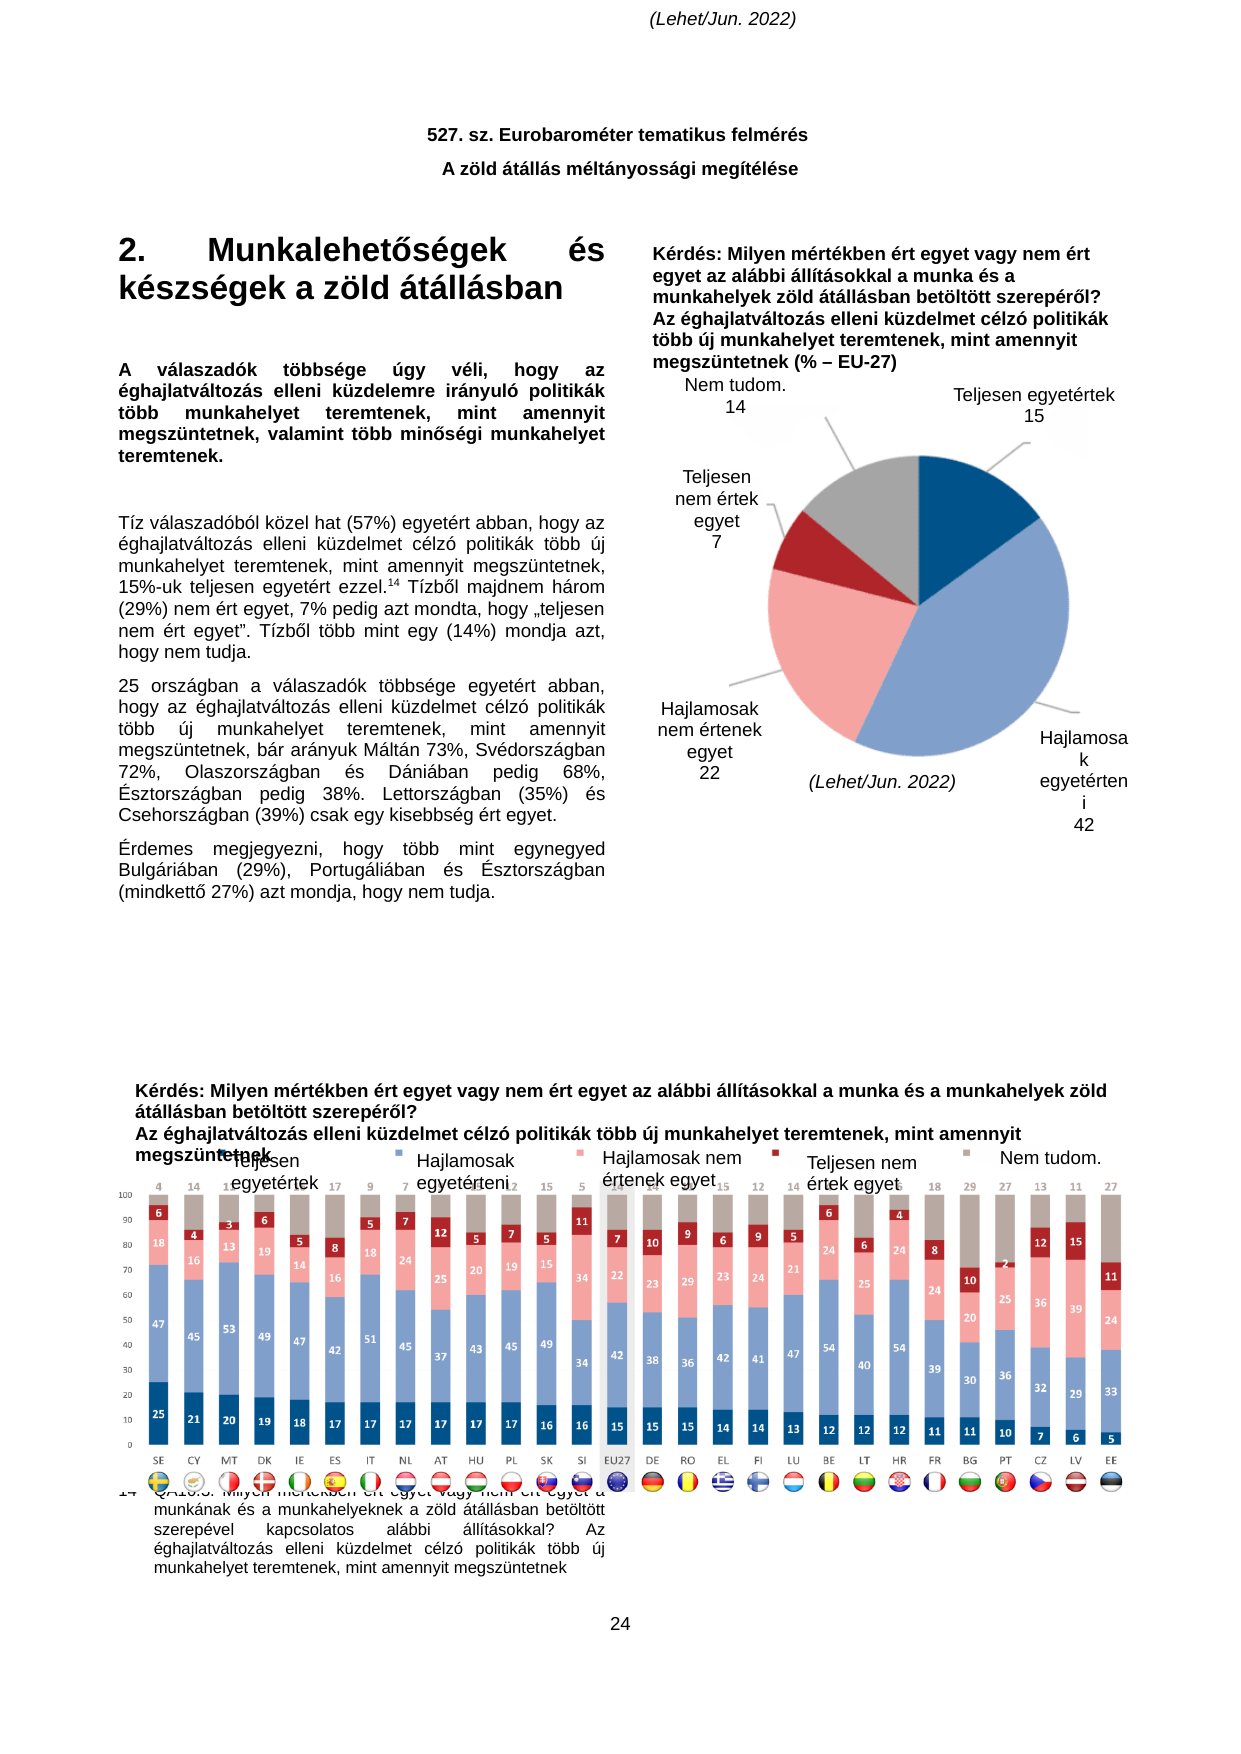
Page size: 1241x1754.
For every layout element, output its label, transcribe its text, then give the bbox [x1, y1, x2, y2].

picture [729, 405, 1087, 759]
text Tíz válaszadóból közel hat (57%) egyetért abban, hogy az éghajlatváltozás elleni küzdelmet célzó politikák több új munkahelyet teremtenek, mint amennyit megszüntetnek, 15%-uk teljesen egyetért ezzel. Tízből majdnem három (29%) nem ért egyet, 7% pedig azt mondta, hogy „teljesen nem ért egyet”. Tízből több mint egy (14%) mondja azt, hogy nem tudja. [118, 512, 605, 663]
text QA10.3. Milyen mértékben ért egyet vagy nem ért egyet a munkának és a munkahelyeknek a zöld átállásban betöltött szerepével kapcsolatos alábbi állításokkal? Az éghajlatváltozás elleni küzdelmet célzó politikák több új munkahelyet teremtenek, mint amennyit megszüntetnek [118, 1492, 605, 1577]
text 25 országban a válaszadók többsége egyetért abban, hogy az éghajlatváltozás elleni küzdelmet célzó politikák több új munkahelyet teremtenek, mint amennyit megszüntetnek, bár arányuk Máltán 73%, Svédországban 72%, Olaszországban és Dániában pedig 68%, Észtországban pedig 38%. Lettországban (35%) és Csehországban (39%) csak egy kisebbség ért egyet. [118, 674, 605, 825]
picture [110, 1136, 1128, 1492]
text Érdemes megjegyezni, hogy több mint egynegyed Bulgáriában (29%), Portugáliában és Észtországban (mindkettő 27%) azt mondja, hogy nem tudja. [118, 837, 605, 902]
subtitle 2. Munkalehetőségek és készségek a zöld átállásban [118, 229, 605, 307]
text A válaszadók többsége úgy véli, hogy az éghajlatváltozás elleni küzdelemre irányuló politikák több munkahelyet teremtenek, mint amennyit megszüntetnek, valamint több minőségi munkahelyet teremtenek. [118, 358, 605, 466]
